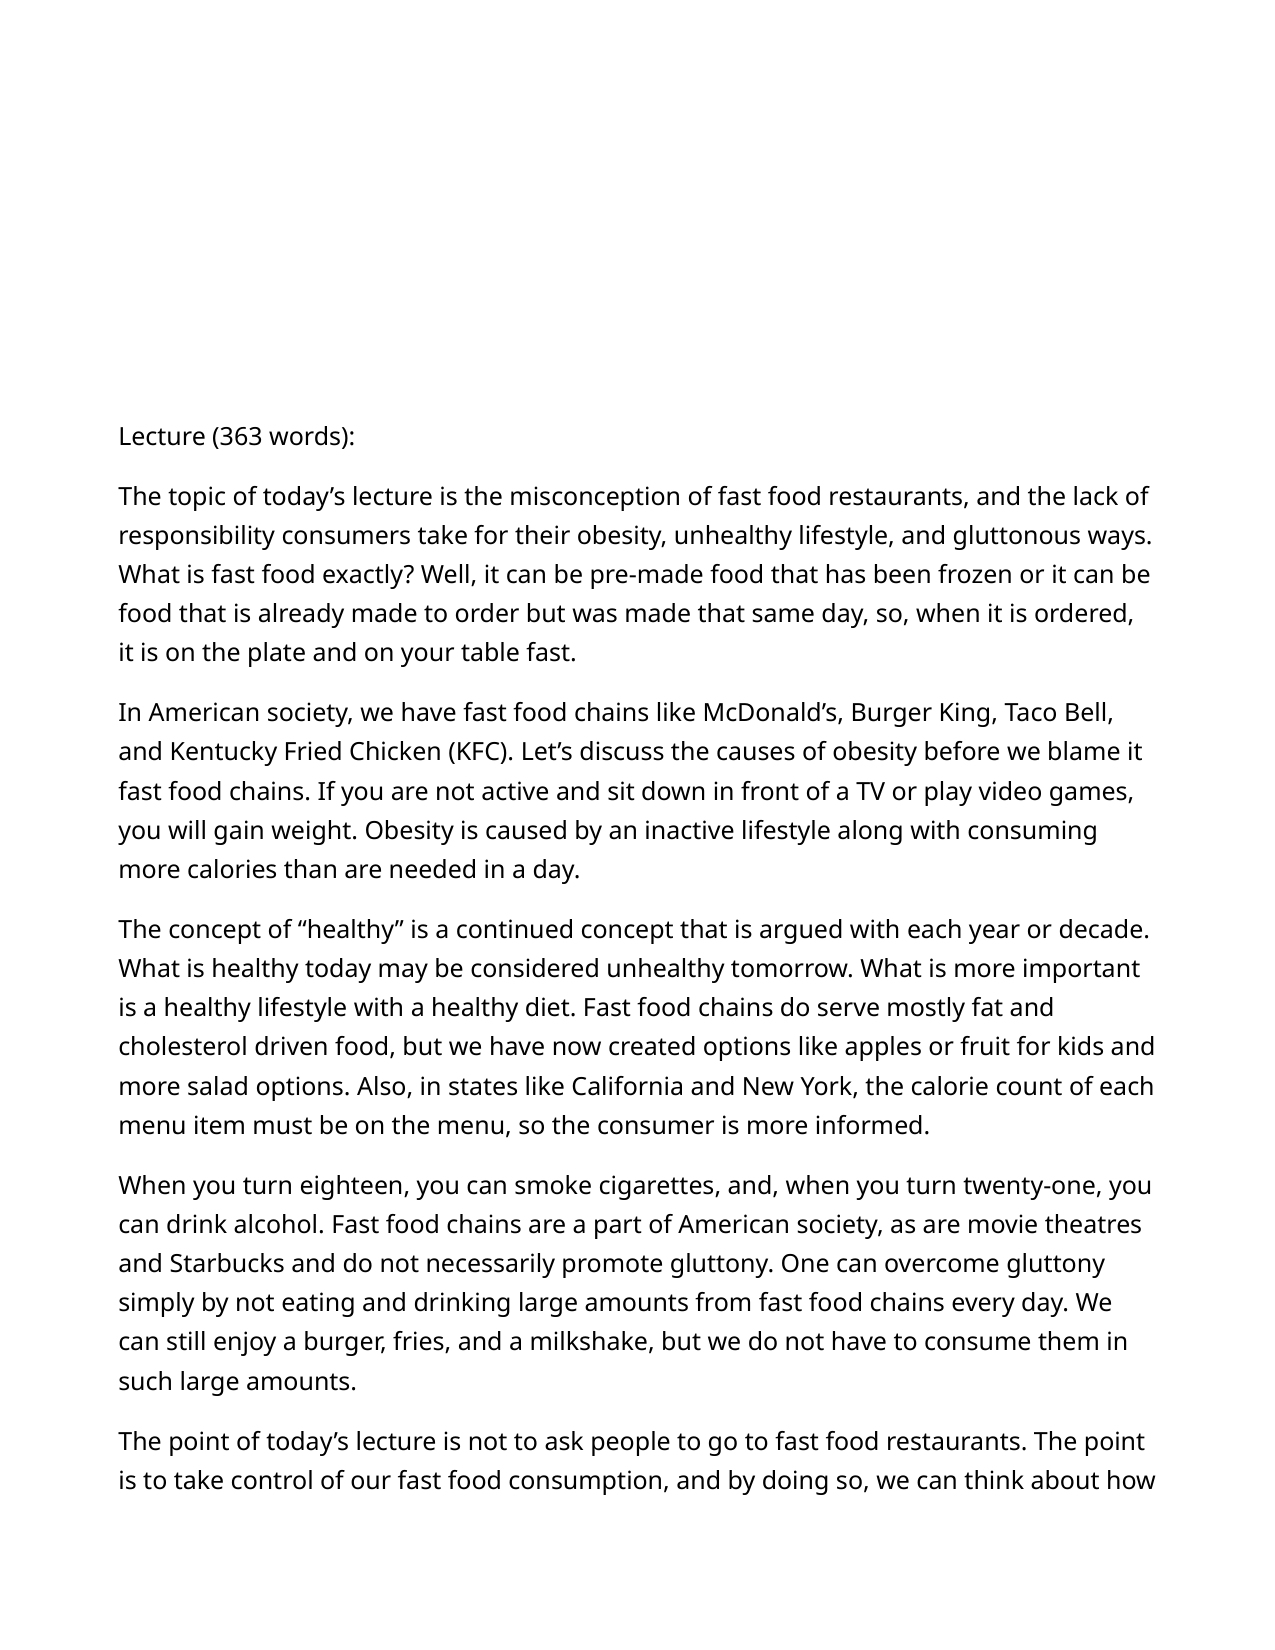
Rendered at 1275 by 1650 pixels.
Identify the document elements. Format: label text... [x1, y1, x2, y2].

text The topic of today’s lecture is the misconception of fast food restaurants, and the lack of responsibility consumers take for their obesity, unhealthy lifestyle, and gluttonous ways. What is fast food exactly? Well, it can be pre-made food that has been frozen or it can be food that is already made to order but was made that same day, so, when it is ordered, it is on the plate and on your table fast. [118, 478, 1157, 669]
text The point of today’s lecture is not to ask people to go to fast food restaurants. The point is to take control of our fast food consumption, and by doing so, we can think about how [118, 1423, 1157, 1496]
text In American society, we have fast food chains like McDonald’s, Burger King, Taco Bell, and Kentucky Fried Chicken (KFC). Let’s discuss the causes of obesity before we blame it fast food chains. If you are not active and sit down in front of a TV or play video games, you will gain weight. Obesity is caused by an inactive lifestyle along with consuming more calories than are needed in a day. [118, 695, 1157, 886]
text The concept of “healthy” is a continued concept that is argued with each year or decade. What is healthy today may be considered unhealthy tomorrow. What is more important is a healthy lifestyle with a healthy diet. Fast food chains do serve mostly fat and cholesterol driven food, but we have now created options like apples or fruit for kids and more salad options. Also, in states like California and New York, the calorie count of each menu item must be on the menu, so the consumer is more informed. [118, 911, 1157, 1141]
text When you turn eighteen, you can smoke cigarettes, and, when you turn twenty-one, you can drink alcohol. Fast food chains are a part of American society, as are movie theatres and Starbucks and do not necessarily promote gluttony. One can overcome gluttony simply by not eating and drinking large amounts from fast food chains every day. We can still enjoy a burger, fries, and a milkshake, but we do not have to consume them in such large amounts. [118, 1167, 1157, 1397]
text Lecture (363 words): [118, 418, 1157, 452]
